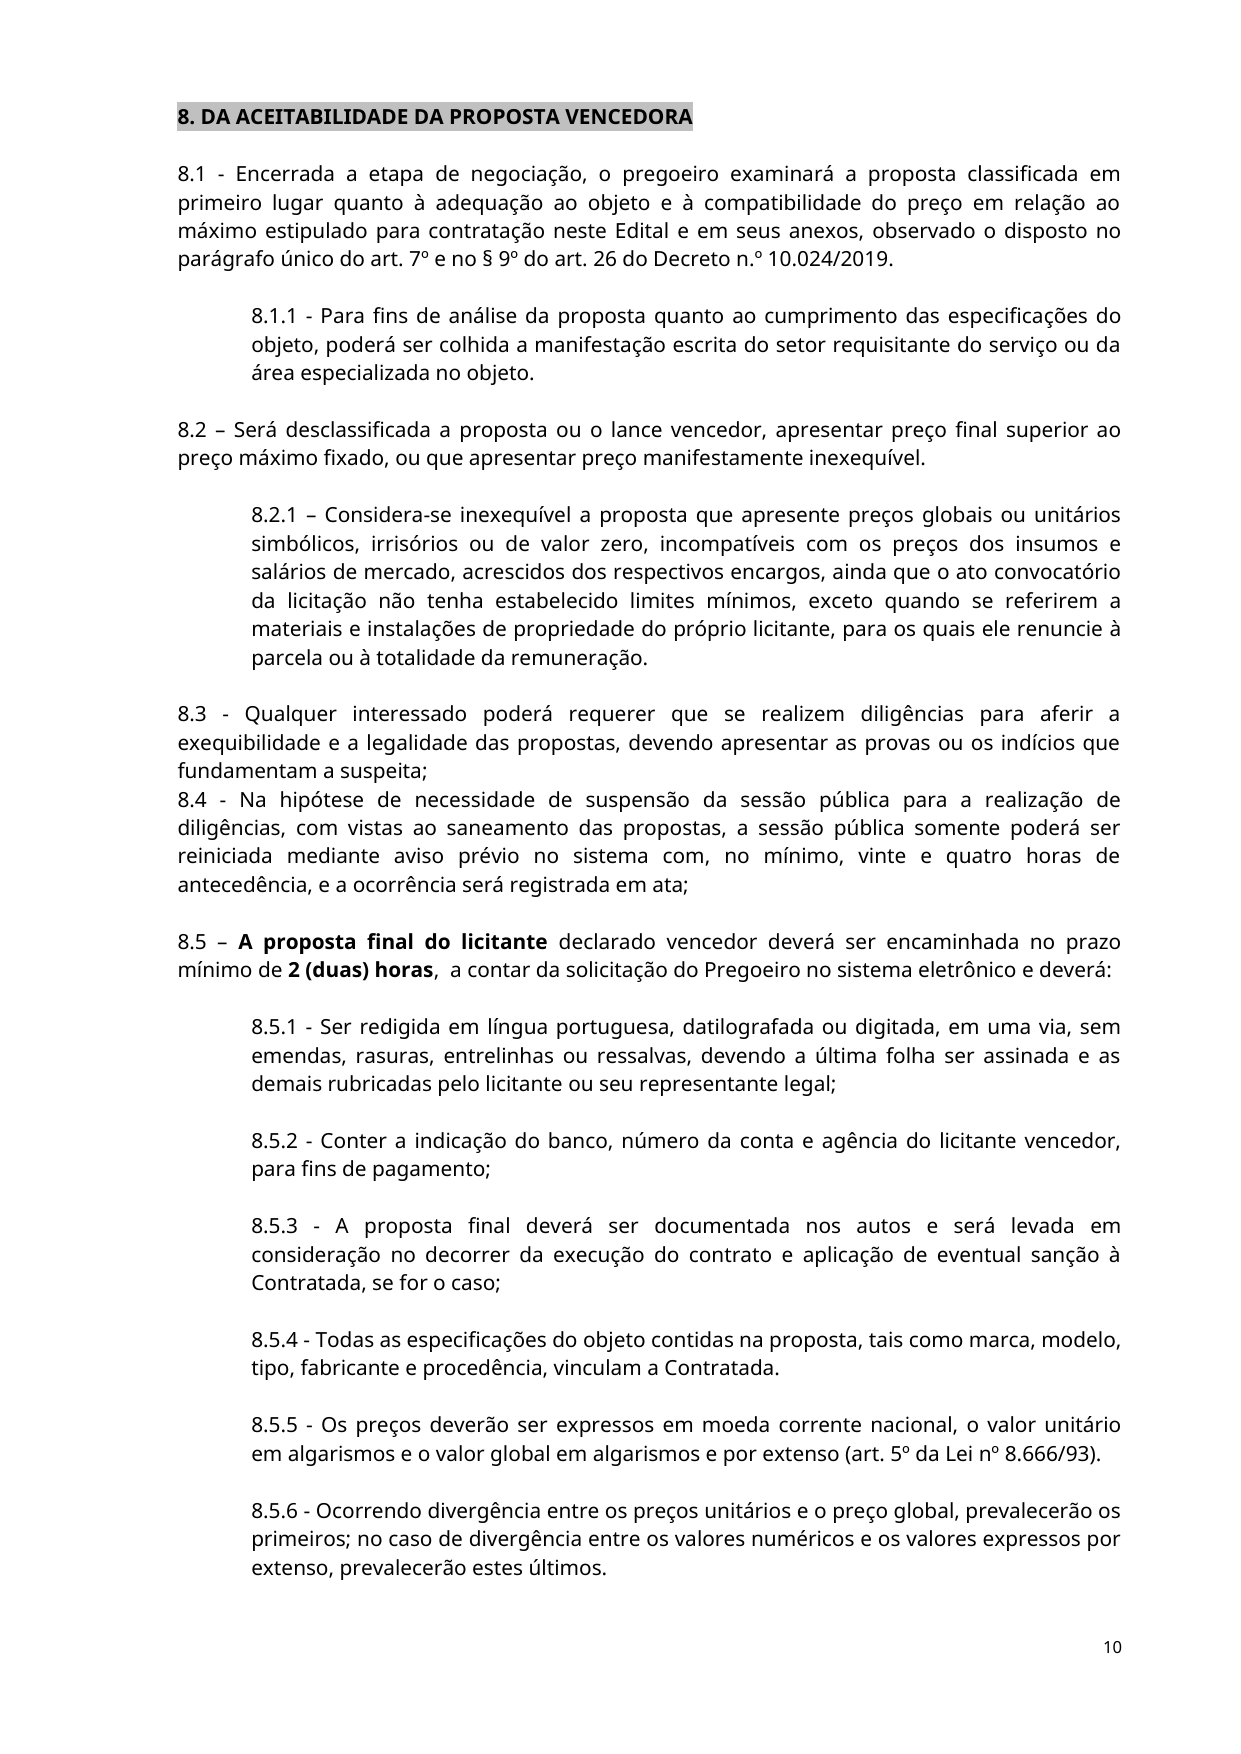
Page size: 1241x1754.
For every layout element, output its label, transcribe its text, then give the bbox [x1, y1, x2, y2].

text 8.5.2 - Conter a indicação do banco, número da conta e agência do licitante vencedor, para fins de pagamento; [251, 1126, 1122, 1183]
text 8.5 – A proposta final do licitante declarado vencedor deverá ser encaminhada no prazo mínimo de 2 (duas) horas, a contar da solicitação do Pregoeiro no sistema eletrônico e deverá: [177, 927, 1122, 984]
text 8.5.6 - Ocorrendo divergência entre os preços unitários e o preço global, prevalecerão os primeiros; no caso de divergência entre os valores numéricos e os valores expressos por extenso, prevalecerão estes últimos. [251, 1496, 1122, 1581]
text 8.1.1 - Para fins de análise da proposta quanto ao cumprimento das especificações do objeto, poderá ser colhida a manifestação escrita do setor requisitante do serviço ou da área especializada no objeto. [251, 301, 1122, 387]
text 8.5.1 - Ser redigida em língua portuguesa, datilografada ou digitada, em uma via, sem emendas, rasuras, entrelinhas ou ressalvas, devendo a última folha ser assinada e as demais rubricadas pelo licitante ou seu representante legal; [251, 1012, 1122, 1098]
text 8.5.3 - A proposta final deverá ser documentada nos autos e será levada em consideração no decorrer da execução do contrato e aplicação de eventual sanção à Contratada, se for o caso; [251, 1211, 1122, 1297]
text 8. DA ACEITABILIDADE DA PROPOSTA VENCEDORA [177, 102, 1122, 131]
text 8.1 - Encerrada a etapa de negociação, o pregoeiro examinará a proposta classificada em primeiro lugar quanto à adequação ao objeto e à compatibilidade do preço em relação ao máximo estipulado para contratação neste Edital e em seus anexos, observado o disposto no parágrafo único do art. 7º e no § 9º do art. 26 do Decreto n.º 10.024/2019. [177, 159, 1122, 273]
text 8.3 - Qualquer interessado poderá requerer que se realizem diligências para aferir a exequibilidade e a legalidade das propostas, devendo apresentar as provas ou os indícios que fundamentam a suspeita; [177, 699, 1122, 785]
text 8.4 - Na hipótese de necessidade de suspensão da sessão pública para a realização de diligências, com vistas ao saneamento das propostas, a sessão pública somente poderá ser reiniciada mediante aviso prévio no sistema com, no mínimo, vinte e quatro horas de antecedência, e a ocorrência será registrada em ata; [177, 785, 1122, 898]
text 8.5.4 - Todas as especificações do objeto contidas na proposta, tais como marca, modelo, tipo, fabricante e procedência, vinculam a Contratada. [251, 1325, 1122, 1382]
text 8.5.5 - Os preços deverão ser expressos em moeda corrente nacional, o valor unitário em algarismos e o valor global em algarismos e por extenso (art. 5º da Lei nº 8.666/93). [251, 1410, 1122, 1467]
text 8.2.1 – Considera-se inexequível a proposta que apresente preços globais ou unitários simbólicos, irrisórios ou de valor zero, incompatíveis com os preços dos insumos e salários de mercado, acrescidos dos respectivos encargos, ainda que o ato convocatório da licitação não tenha estabelecido limites mínimos, exceto quando se referirem a materiais e instalações de propriedade do próprio licitante, para os quais ele renuncie à parcela ou à totalidade da remuneração. [251, 500, 1122, 671]
list 8.2 – Será desclassificada a proposta ou o lance vencedor, apresentar preço final superior ao preço máximo fixado, ou que apresentar preço manifestamente inexequível. [177, 415, 1122, 472]
